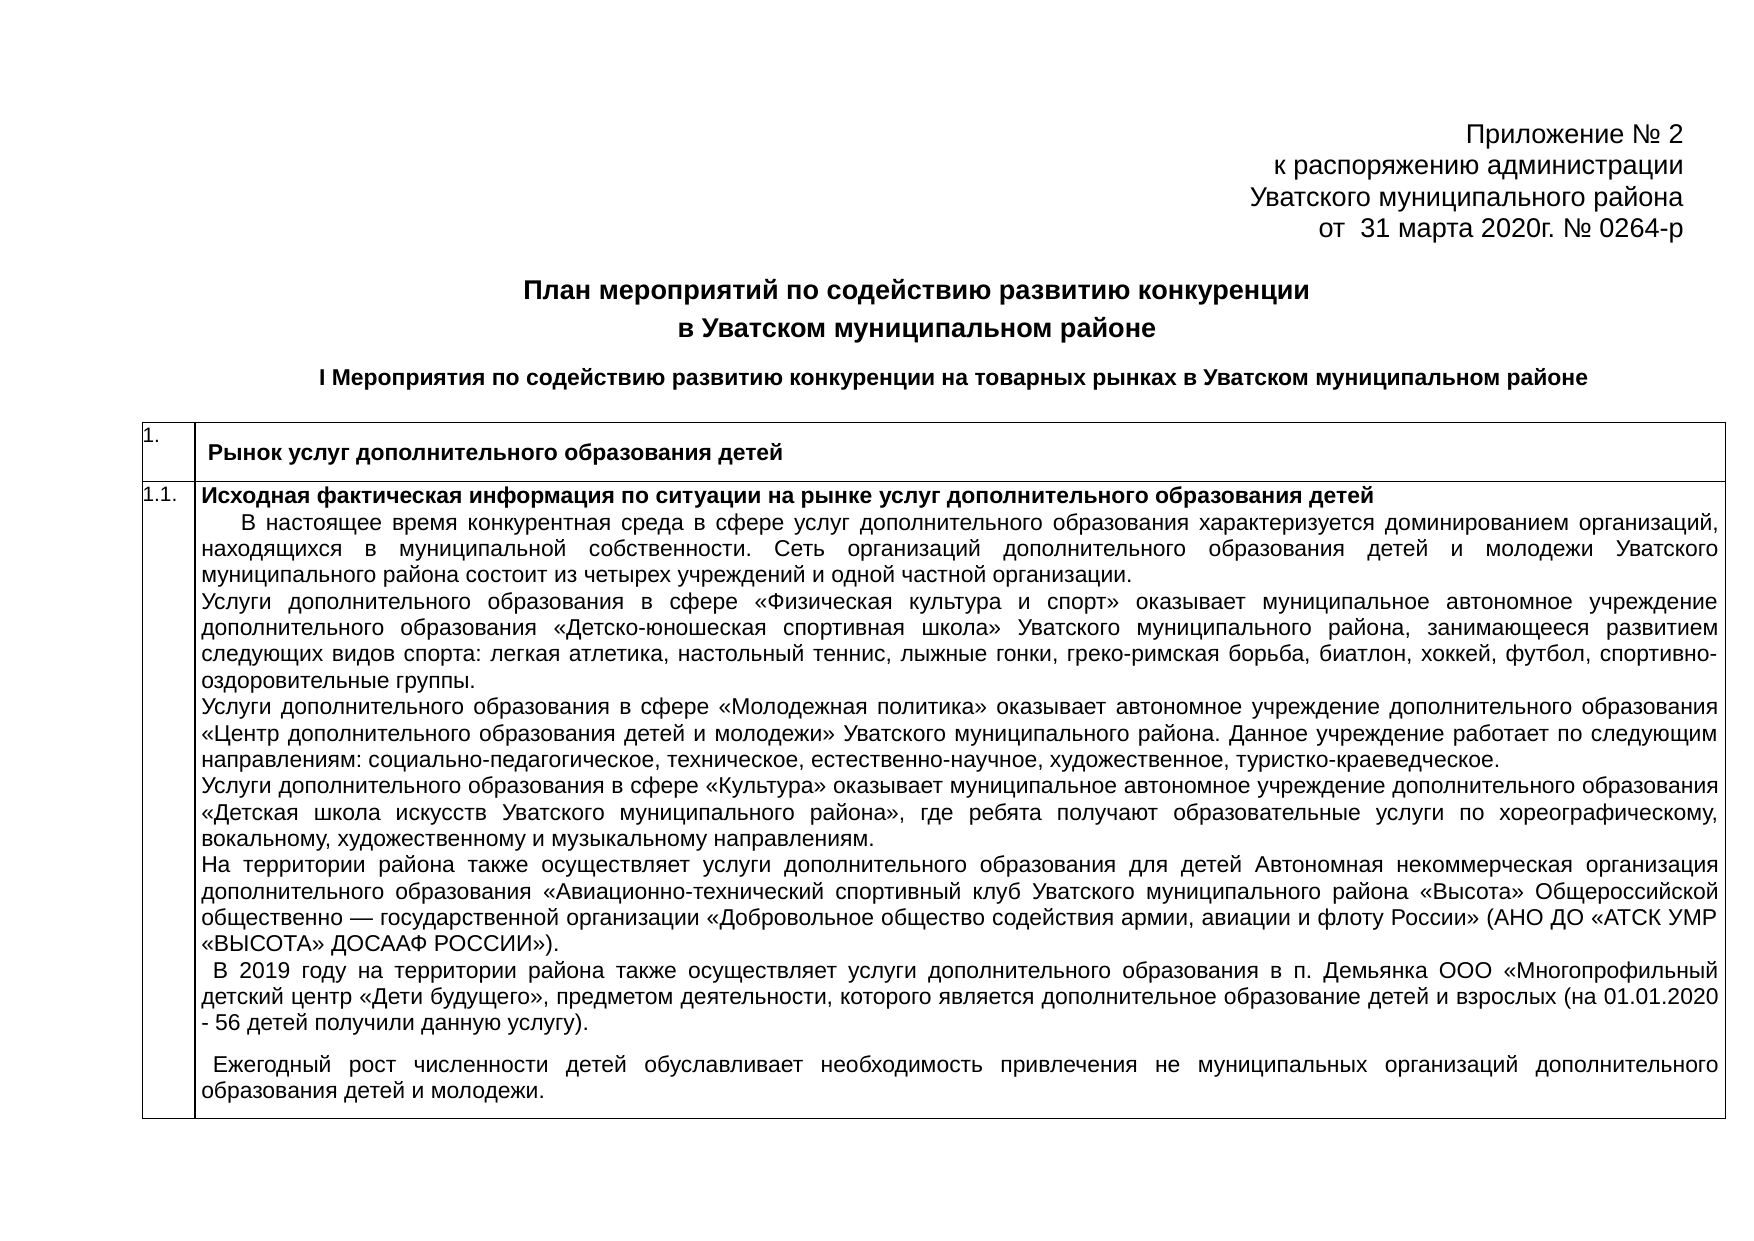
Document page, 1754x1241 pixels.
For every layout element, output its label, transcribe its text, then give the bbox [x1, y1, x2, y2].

text Уватского муниципального района [150, 181, 1683, 212]
table_header 1. [143, 423, 194, 481]
table_cell 1.1. [143, 482, 194, 1118]
text Приложение № 2 [150, 118, 1683, 149]
table_header Рынок услуг дополнительного образования детей [196, 423, 1725, 481]
text от 31 марта 2020г. № 0264-р [150, 212, 1683, 243]
text I Мероприятия по содействию развитию конкуренции на товарных рынках в Уватском муниципальном районе [150, 364, 1683, 391]
text к распоряжению администрации [150, 149, 1683, 181]
table_cell Исходная фактическая информация по ситуации на рынке услуг дополнительного образования детей В настоящее время конкурентная среда в сфере услуг дополнительного образования характеризуется доминированием организаций, находящихся в муниципальной собственности. Сеть организаций дополнительного образования детей и молодежи Уватского муниципального района состоит из четырех учреждений и одной частной организации. Услуги дополнительного образования в сфере «Физическая культура и спорт» оказывает муниципальное автономное учреждение дополнительного образования «Детско-юношеская спортивная школа» Уватского муниципального района, занимающееся развитием следующих видов спорта: легкая атлетика, настольный теннис, лыжные гонки, греко-римская борьба, биатлон, хоккей, футбол, спортивно-оздоровительные группы. Услуги дополнительного образования в сфере «Молодежная политика» оказывает автономное учреждение дополнительного образования «Центр дополнительного образования детей и молодежи» Уватского муниципального района. Данное учреждение работает по следующим направлениям: социально-педагогическое, техническое, естественно-научное, художественное, туристко-краеведческое. Услуги дополнительного образования в сфере «Культура» оказывает муниципальное автономное учреждение дополнительного образования «Детская школа искусств Уватского муниципального района», где ребята получают образовательные услуги по хореографическому, вокальному, художественному и музыкальному направлениям. На территории района также осуществляет услуги дополнительного образования для детей Автономная некоммерческая организация дополнительного образования «Авиационно-технический спортивный клуб Уватского муниципального района «Высота» Общероссийской общественно — государственной организации «Добровольное общество содействия армии, авиации и флоту России» (АНО ДО «АТСК УМР «ВЫСОТА» ДОСААФ РОССИИ»). В 2019 году на территории района также осуществляет услуги дополнительного образования в п. Демьянка ООО «Многопрофильный детский центр «Дети будущего», предметом деятельности, которого является дополнительное образование детей и взрослых (на 01.01.2020 - 56 детей получили данную услугу). Ежегодный рост численности детей обуславливает необходимость привлечения не муниципальных организаций дополнительного образования детей и молодежи. [196, 482, 1725, 1118]
text в Уватском муниципальном районе [150, 312, 1683, 343]
text План мероприятий по содействию развитию конкуренции [150, 274, 1683, 306]
